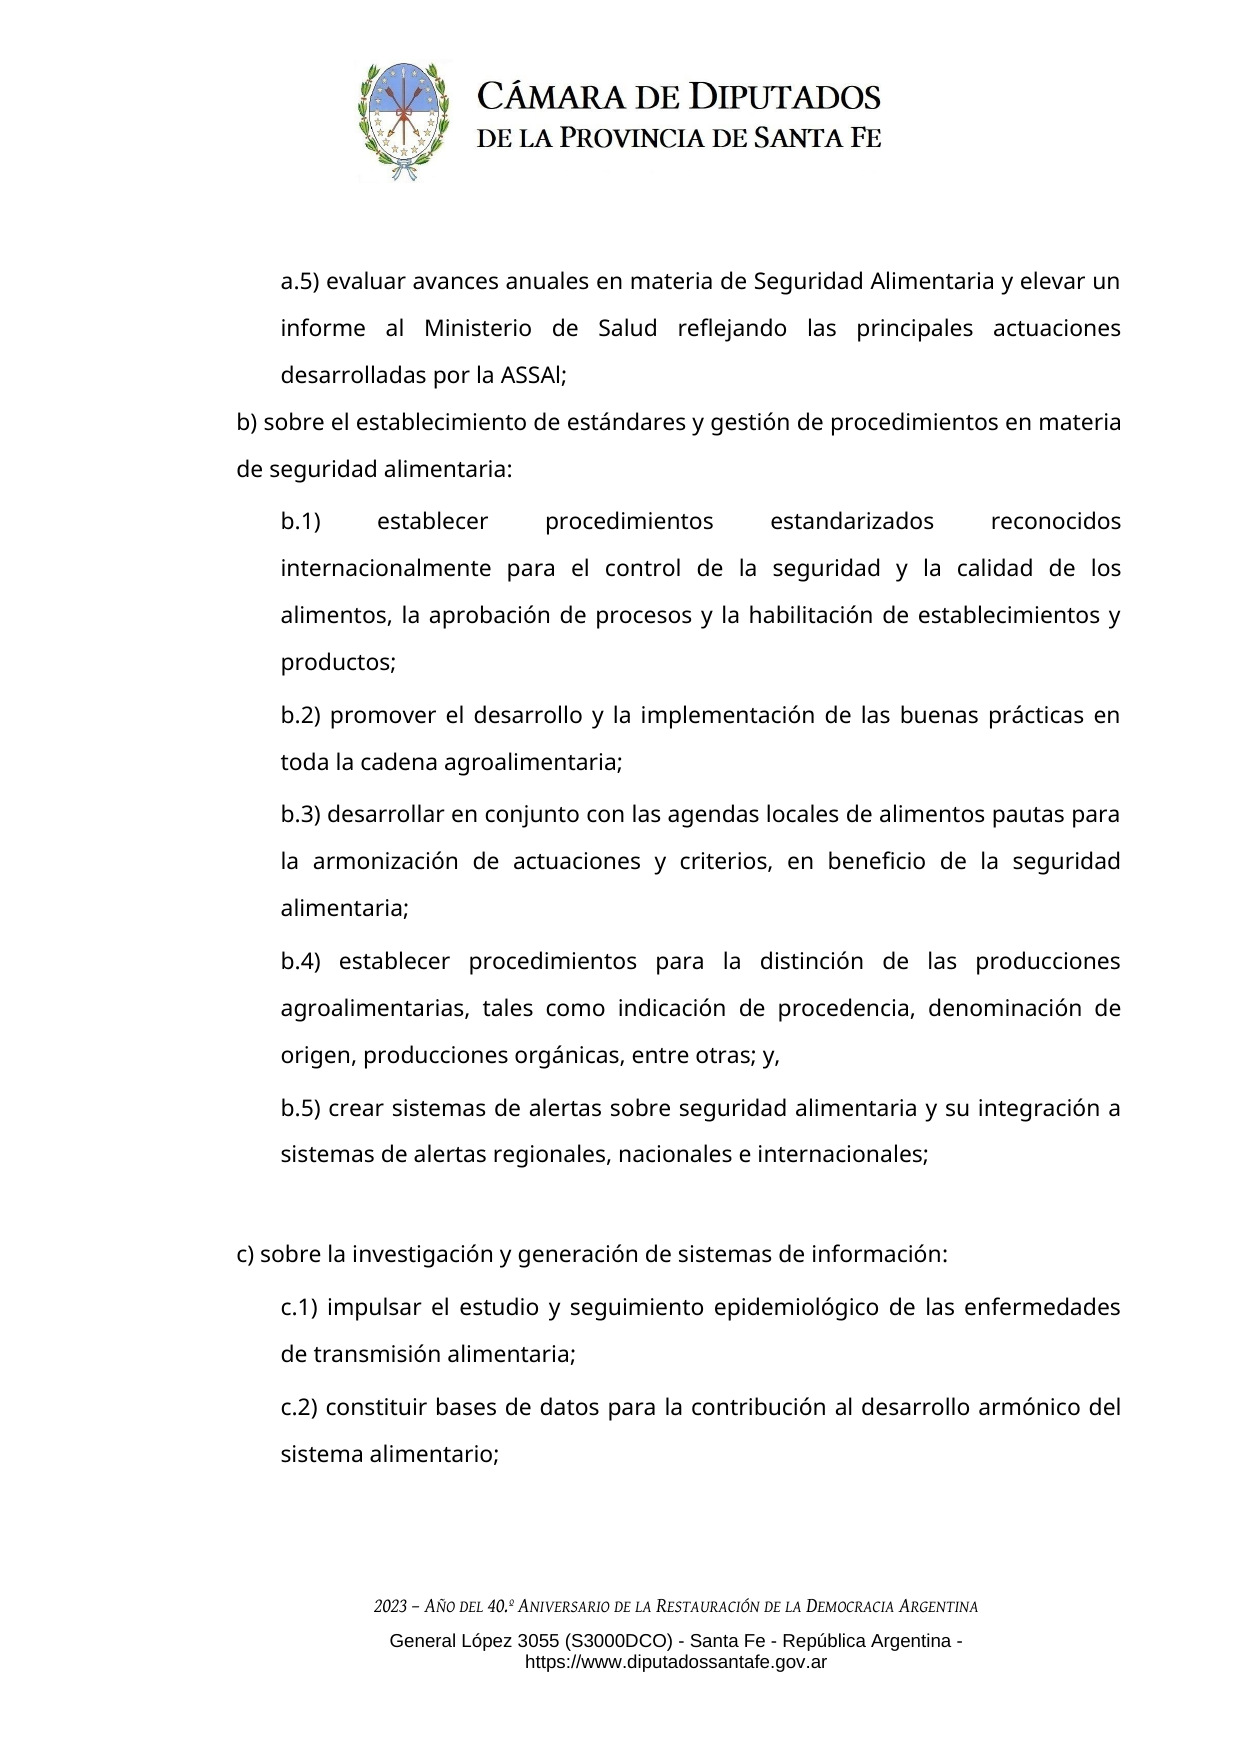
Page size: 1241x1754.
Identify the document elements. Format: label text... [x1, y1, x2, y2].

list c.1) impulsar el estudio y seguimiento epidemiológico de las enfermedades de transmisión alimentaria; [280, 1291, 1122, 1369]
picture [354, 59, 886, 183]
list c) sobre la investigación y generación de sistemas de información: [236, 1238, 1122, 1269]
list b.5) crear sistemas de alertas sobre seguridad alimentaria y su integración a sistemas de alertas regionales, nacionales e internacionales; [280, 1092, 1122, 1170]
list b.1) establecer procedimientos estandarizados reconocidos internacionalmente para el control de la seguridad y la calidad de los alimentos, la aprobación de procesos y la habilitación de establecimientos y productos; [280, 505, 1122, 677]
list b.2) promover el desarrollo y la implementación de las buenas prácticas en toda la cadena agroalimentaria; [280, 699, 1122, 777]
list b) sobre el establecimiento de estándares y gestión de procedimientos en materia de seguridad alimentaria: [236, 406, 1122, 484]
list b.4) establecer procedimientos para la distinción de las producciones agroalimentarias, tales como indicación de procedencia, denominación de origen, producciones orgánicas, entre otras; y, [280, 945, 1122, 1070]
list b.3) desarrollar en conjunto con las agendas locales de alimentos pautas para la armonización de actuaciones y criterios, en beneficio de la seguridad alimentaria; [280, 798, 1122, 923]
list a.5) evaluar avances anuales en materia de Seguridad Alimentaria y elevar un informe al Ministerio de Salud reflejando las principales actuaciones desarrolladas por la ASSAl; [280, 265, 1122, 390]
list c.2) constituir bases de datos para la contribución al desarrollo armónico del sistema alimentario; [280, 1391, 1122, 1469]
